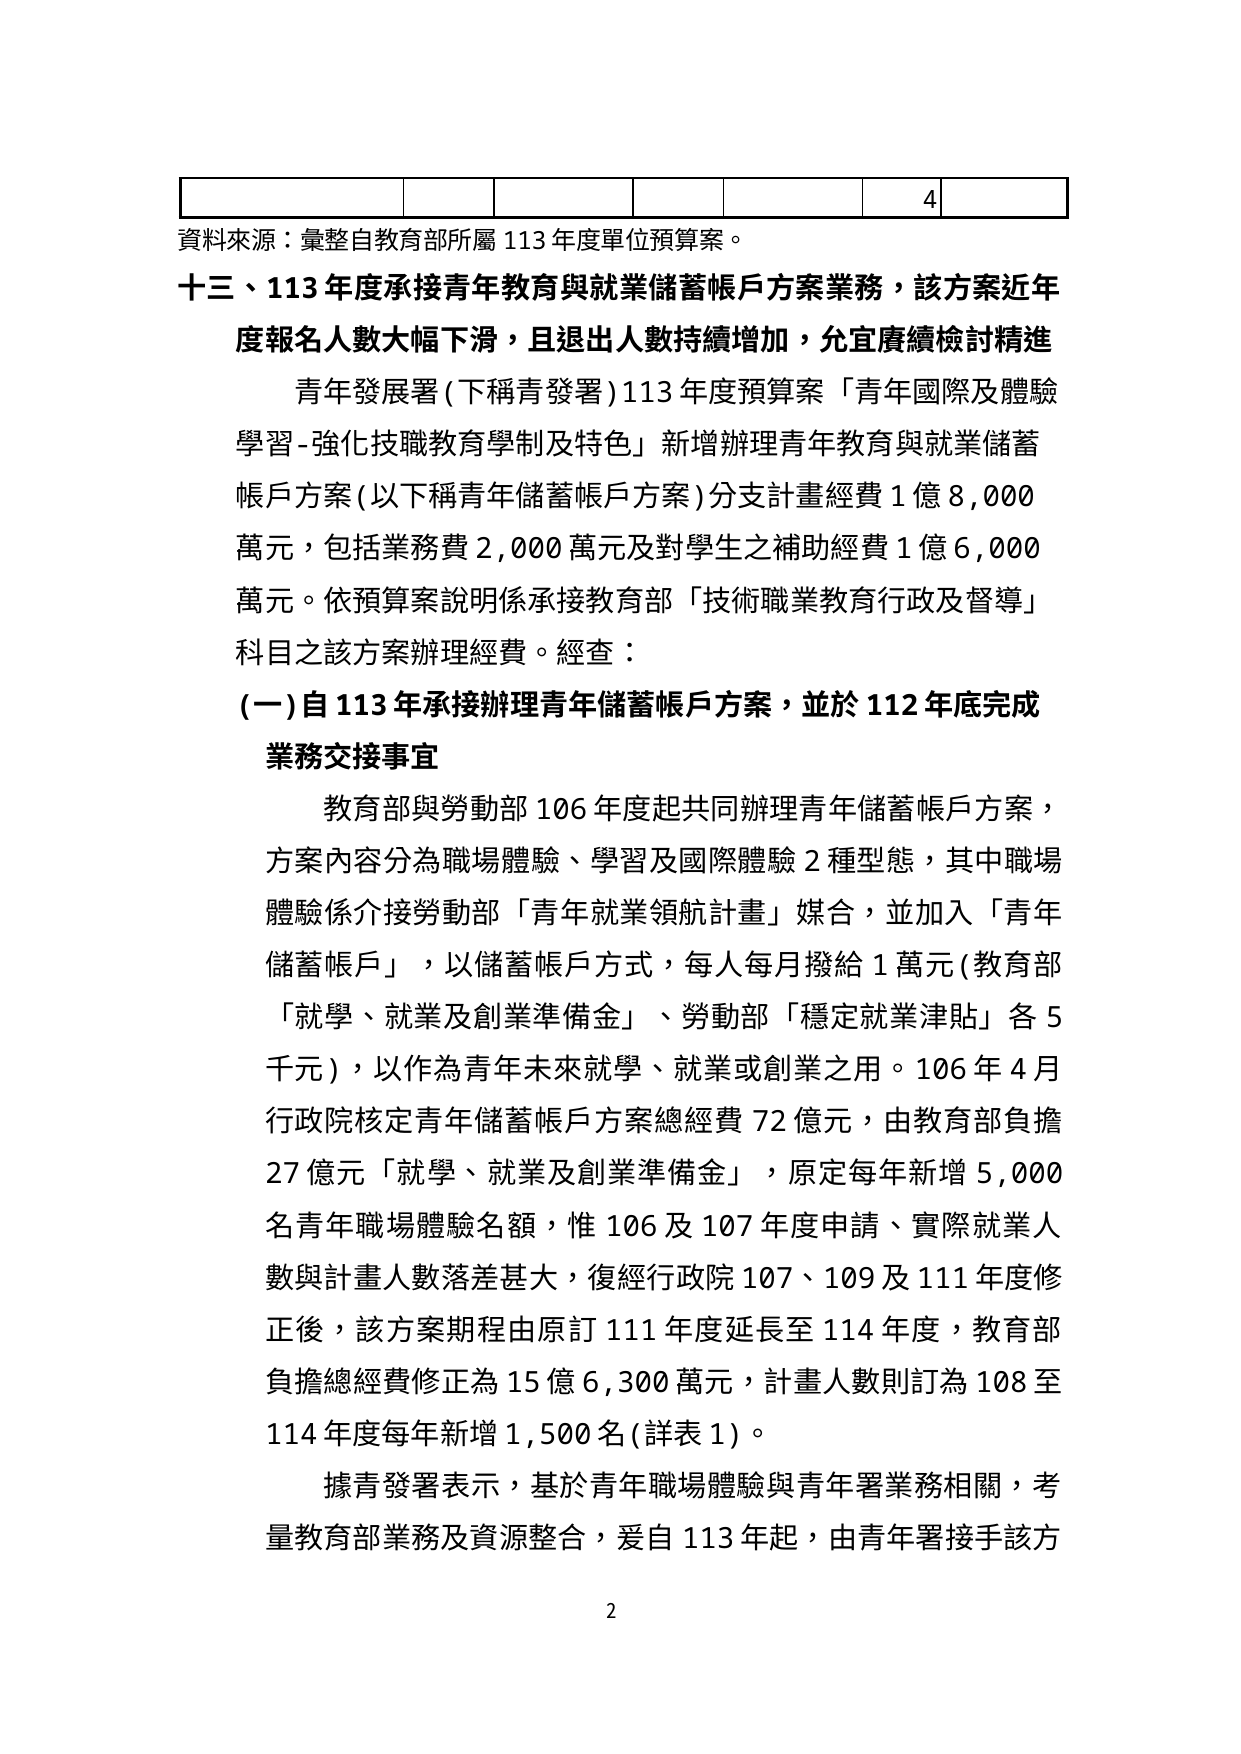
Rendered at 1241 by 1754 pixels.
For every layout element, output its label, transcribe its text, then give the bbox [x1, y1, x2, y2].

text 十三、113年度承接青年教育與就業儲蓄帳戶方案業務，該方案近年度報名人數大幅下滑，且退出人數持續增加，允宜賡續檢討精進 [177, 257, 1063, 361]
text 青年發展署(下稱青發署)113年度預算案「青年國際及體驗學習-強化技職教育學制及特色」新增辦理青年教育與就業儲蓄帳戶方案(以下稱青年儲蓄帳戶方案)分支計畫經費1億8,000萬元，包括業務費2,000萬元及對學生之補助經費1億6,000萬元。依預算案說明係承接教育部「技術職業教育行政及督導」科目之該方案辦理經費。經查： [236, 361, 1063, 673]
table_cell [942, 179, 1066, 216]
text 教育部與勞動部106年度起共同辦理青年儲蓄帳戶方案，方案內容分為職場體驗、學習及國際體驗2種型態，其中職場體驗係介接勞動部「青年就業領航計畫」媒合，並加入「青年儲蓄帳戶」，以儲蓄帳戶方式，每人每月撥給1萬元(教育部「就學、就業及創業準備金」、勞動部「穩定就業津貼」各5千元)，以作為青年未來就學、就業或創業之用。106年4月行政院核定青年儲蓄帳戶方案總經費72億元，由教育部負擔27億元「就學、就業及創業準備金」，原定每年新增5,000名青年職場體驗名額，惟106及107年度申請、實際就業人數與計畫人數落差甚大，復經行政院107、109及111年度修正後，該方案期程由原訂111年度延長至114年度，教育部負擔總經費修正為15億6,300萬元，計畫人數則訂為108至114年度每年新增1,500名(詳表1)。 [265, 778, 1063, 1455]
text 據青發署表示，基於青年職場體驗與青年署業務相關，考量教育部業務及資源整合，爰自113年起，由青年署接手該方 [265, 1455, 1063, 1559]
text (一)自113年承接辦理青年儲蓄帳戶方案，並於112年底完成業務交接事宜 [236, 673, 1063, 778]
table_cell [495, 179, 632, 216]
table_cell 4 [863, 179, 940, 216]
table_cell [182, 179, 403, 216]
text 資料來源：彙整自教育部所屬113年度單位預算案。 [177, 219, 1063, 257]
table_cell [724, 179, 862, 216]
table_cell [404, 179, 493, 216]
table_cell [634, 179, 723, 216]
